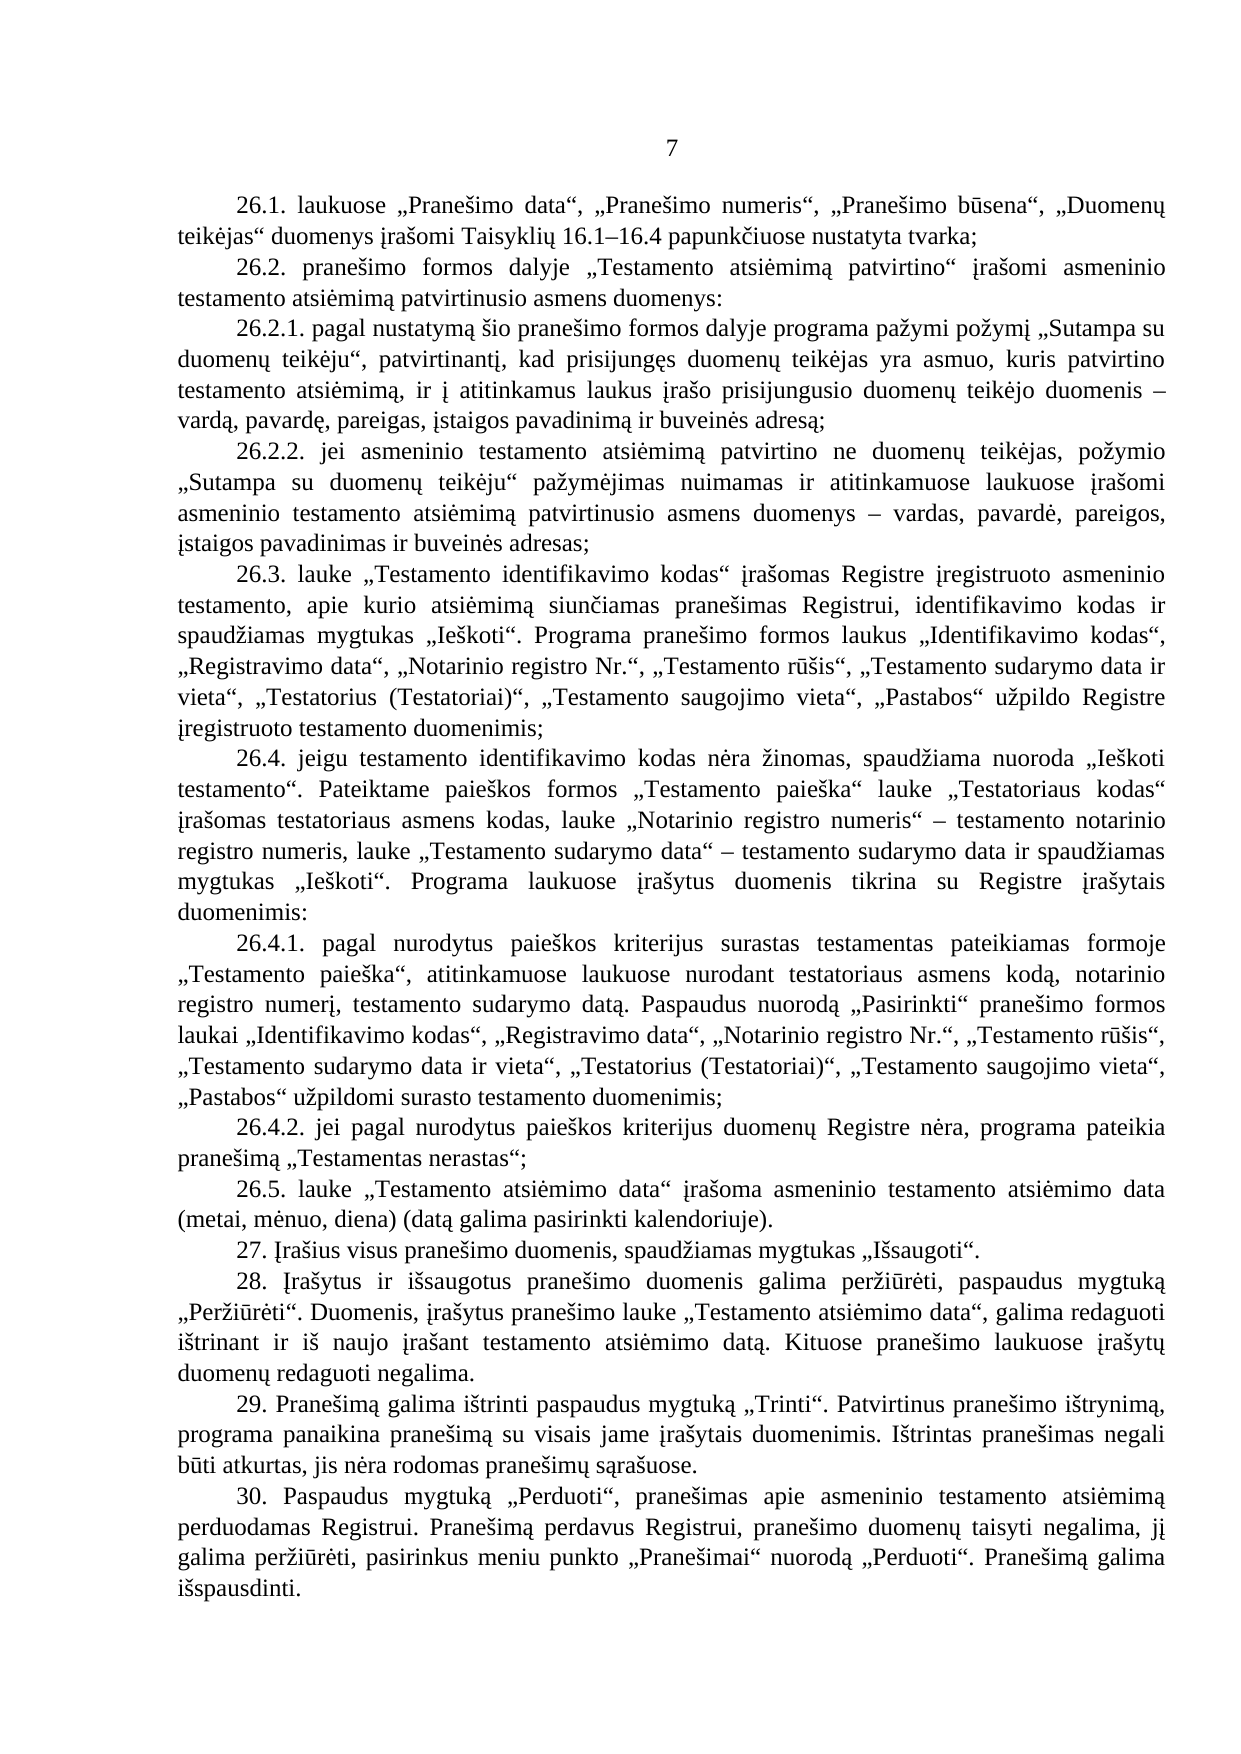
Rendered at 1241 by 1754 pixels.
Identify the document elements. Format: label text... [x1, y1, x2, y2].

text 26.2. pranešimo formos dalyje „Testamento atsiėmimą patvirtino“ įrašomi asmeninio testamento atsiėmimą patvirtinusio asmens duomenys: [177, 252, 1166, 311]
text 26.5. lauke „Testamento atsiėmimo data“ įrašoma asmeninio testamento atsiėmimo data (metai, mėnuo, diena) (datą galima pasirinkti kalendoriuje). [177, 1174, 1166, 1233]
text 27. Įrašius visus pranešimo duomenis, spaudžiamas mygtukas „Išsaugoti“. [177, 1235, 1166, 1264]
text 28. Įrašytus ir išsaugotus pranešimo duomenis galima peržiūrėti, paspaudus mygtuką „Peržiūrėti“. Duomenis, įrašytus pranešimo lauke „Testamento atsiėmimo data“, galima redaguoti ištrinant ir iš naujo įrašant testamento atsiėmimo datą. Kituose pranešimo laukuose įrašytų duomenų redaguoti negalima. [177, 1266, 1166, 1387]
text 26.3. lauke „Testamento identifikavimo kodas“ įrašomas Registre įregistruoto asmeninio testamento, apie kurio atsiėmimą siunčiamas pranešimas Registrui, identifikavimo kodas ir spaudžiamas mygtukas „Ieškoti“. Programa pranešimo formos laukus „Identifikavimo kodas“, „Registravimo data“, „Notarinio registro Nr.“, „Testamento rūšis“, „Testamento sudarymo data ir vieta“, „Testatorius (Testatoriai)“, „Testamento saugojimo vieta“, „Pastabos“ užpildo Registre įregistruoto testamento duomenimis; [177, 559, 1166, 742]
text 26.1. laukuose „Pranešimo data“, „Pranešimo numeris“, „Pranešimo būsena“, „Duomenų teikėjas“ duomenys įrašomi Taisyklių 16.1–16.4 papunkčiuose nustatyta tvarka; [177, 190, 1166, 250]
text 30. Paspaudus mygtuką „Perduoti“, pranešimas apie asmeninio testamento atsiėmimą perduodamas Registrui. Pranešimą perdavus Registrui, pranešimo duomenų taisyti negalima, jį galima peržiūrėti, pasirinkus meniu punkto „Pranešimai“ nuorodą „Perduoti“. Pranešimą galima išspausdinti. [177, 1481, 1166, 1602]
text 26.4. jeigu testamento identifikavimo kodas nėra žinomas, spaudžiama nuoroda „Ieškoti testamento“. Pateiktame paieškos formos „Testamento paieška“ lauke „Testatoriaus kodas“ įrašomas testatoriaus asmens kodas, lauke „Notarinio registro numeris“ – testamento notarinio registro numeris, lauke „Testamento sudarymo data“ – testamento sudarymo data ir spaudžiamas mygtukas „Ieškoti“. Programa laukuose įrašytus duomenis tikrina su Registre įrašytais duomenimis: [177, 743, 1166, 926]
text 26.2.1. pagal nustatymą šio pranešimo formos dalyje programa pažymi požymį „Sutampa su duomenų teikėju“, patvirtinantį, kad prisijungęs duomenų teikėjas yra asmuo, kuris patvirtino testamento atsiėmimą, ir į atitinkamus laukus įrašo prisijungusio duomenų teikėjo duomenis – vardą, pavardę, pareigas, įstaigos pavadinimą ir buveinės adresą; [177, 313, 1166, 434]
text 26.2.2. jei asmeninio testamento atsiėmimą patvirtino ne duomenų teikėjas, požymio „Sutampa su duomenų teikėju“ pažymėjimas nuimamas ir atitinkamuose laukuose įrašomi asmeninio testamento atsiėmimą patvirtinusio asmens duomenys – vardas, pavardė, pareigos, įstaigos pavadinimas ir buveinės adresas; [177, 436, 1166, 557]
text 29. Pranešimą galima ištrinti paspaudus mygtuką „Trinti“. Patvirtinus pranešimo ištrynimą, programa panaikina pranešimą su visais jame įrašytais duomenimis. Ištrintas pranešimas negali būti atkurtas, jis nėra rodomas pranešimų sąrašuose. [177, 1389, 1166, 1479]
text 26.4.1. pagal nurodytus paieškos kriterijus surastas testamentas pateikiamas formoje „Testamento paieška“, atitinkamuose laukuose nurodant testatoriaus asmens kodą, notarinio registro numerį, testamento sudarymo datą. Paspaudus nuorodą „Pasirinkti“ pranešimo formos laukai „Identifikavimo kodas“, „Registravimo data“, „Notarinio registro Nr.“, „Testamento rūšis“, „Testamento sudarymo data ir vieta“, „Testatorius (Testatoriai)“, „Testamento saugojimo vieta“, „Pastabos“ užpildomi surasto testamento duomenimis; [177, 928, 1166, 1110]
text 26.4.2. jei pagal nurodytus paieškos kriterijus duomenų Registre nėra, programa pateikia pranešimą „Testamentas nerastas“; [177, 1112, 1166, 1172]
